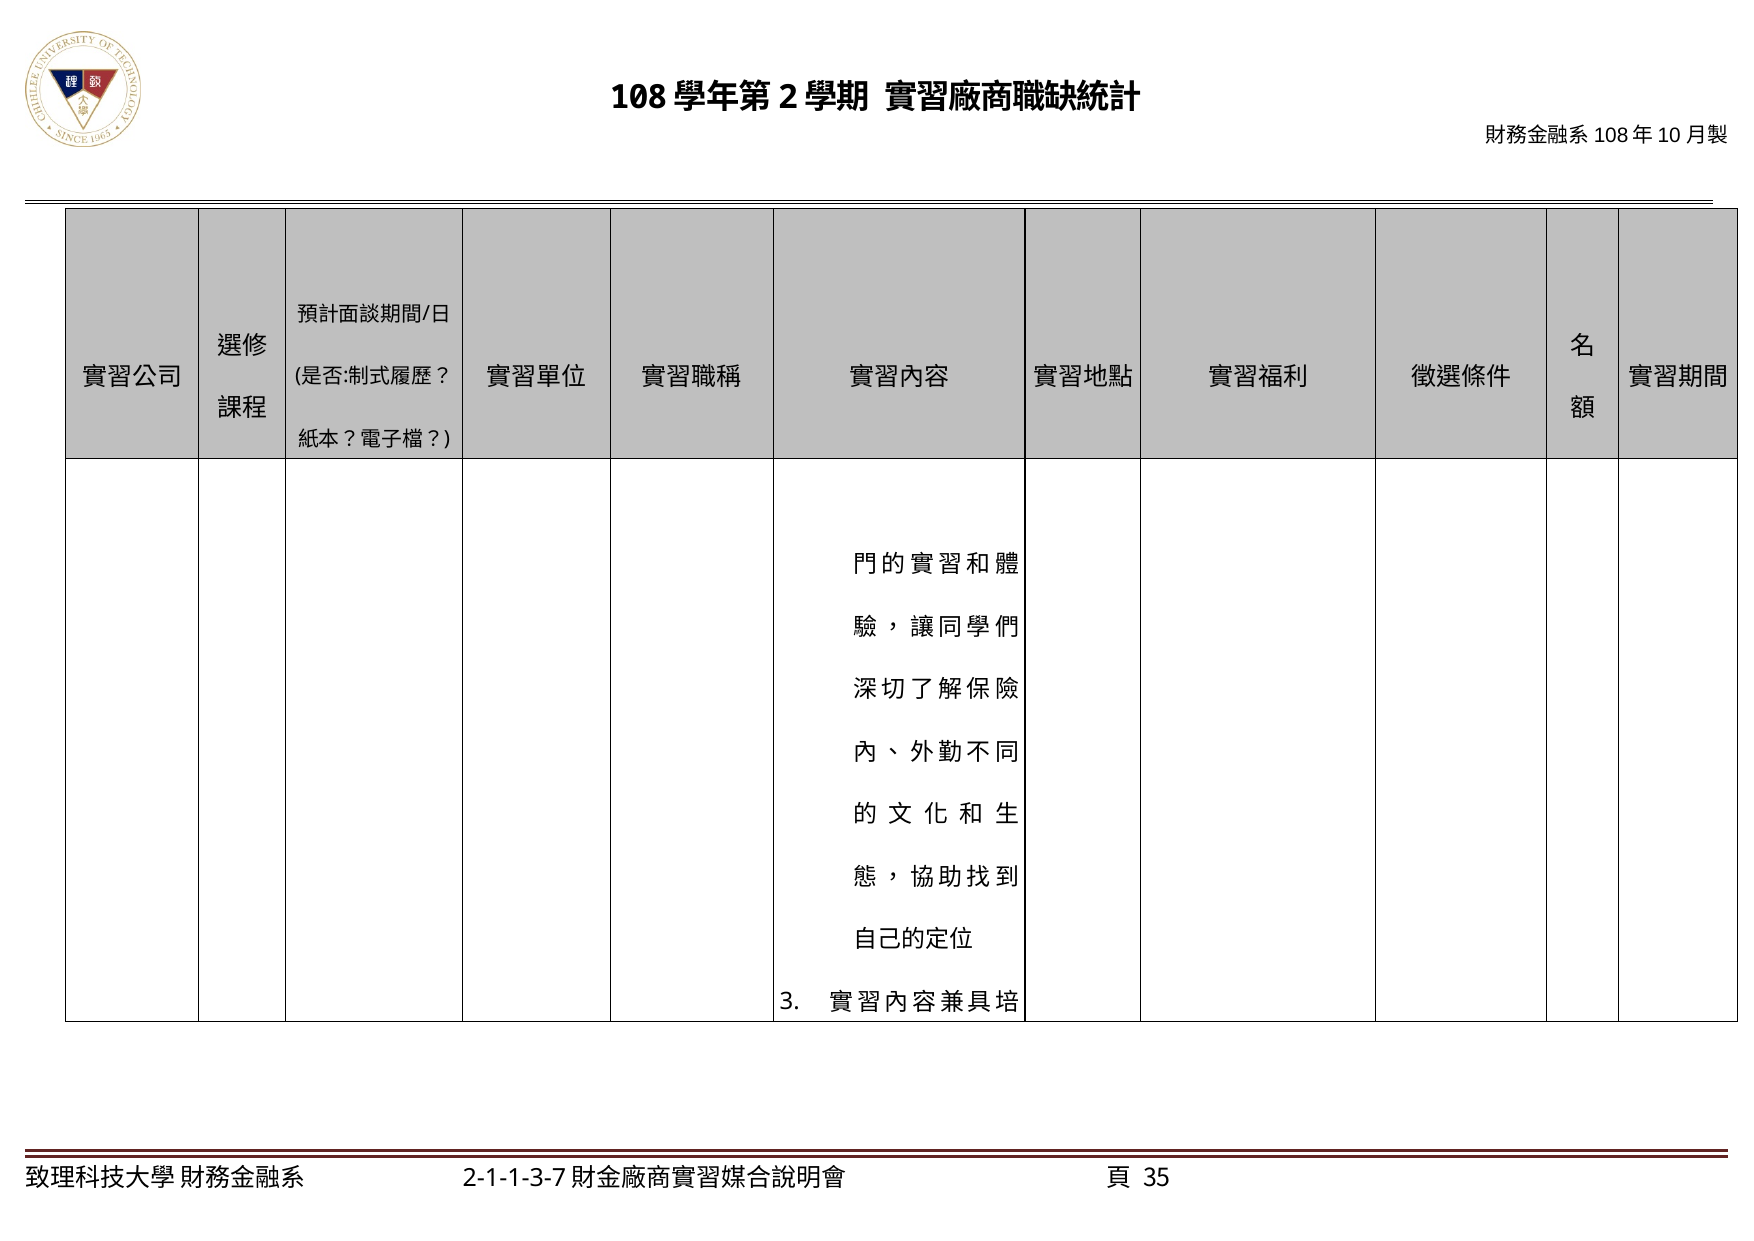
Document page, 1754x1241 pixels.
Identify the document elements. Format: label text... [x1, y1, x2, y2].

table_header 選修課程 [199, 209, 285, 458]
table_cell [286, 459, 462, 1021]
table_header 實習公司 [66, 209, 198, 458]
table_header 實習福利 [1141, 209, 1375, 458]
table_cell [1619, 459, 1737, 1021]
table_header 實習地點 [1026, 209, 1140, 458]
table_cell [463, 459, 610, 1021]
table_header 實習單位 [463, 209, 610, 458]
table_cell [1141, 459, 1375, 1021]
table_cell [1026, 459, 1140, 1021]
table_header 實習內容 [774, 209, 1024, 458]
table_cell [1547, 459, 1618, 1021]
table_header 名額 [1547, 209, 1618, 458]
table_cell [199, 459, 285, 1021]
table_cell 內、外勤部門輪調(行政管理部、教育訓練部、人力資源部、市場行銷部、業務發展部、資訊部、公關部等) 藉由內、外勤部門的實習和體驗，讓同學們深切了解保險內、外勤不同的文化和生態，協助找到自己的定位 實習內容兼具培訓、實務和理論的相互運用 相關證照的輔導考試 透過經紀人通路的多樣化，提早可以學習各家通路行政流程 提早接觸各家商品專案險,包含產險與壽險商品 學習各家報件審核、理賠申請、窗口報價等 [774, 459, 1024, 1021]
table_header 實習期間 [1619, 209, 1737, 458]
table_header 徵選條件 [1376, 209, 1546, 458]
table_cell [66, 459, 198, 1021]
table_cell [611, 459, 773, 1021]
table_header 預計面談期間/日 (是否:制式履歷？ 紙本？電子檔？) [286, 209, 462, 458]
table_cell [1376, 459, 1546, 1021]
table_header 實習職稱 [611, 209, 773, 458]
